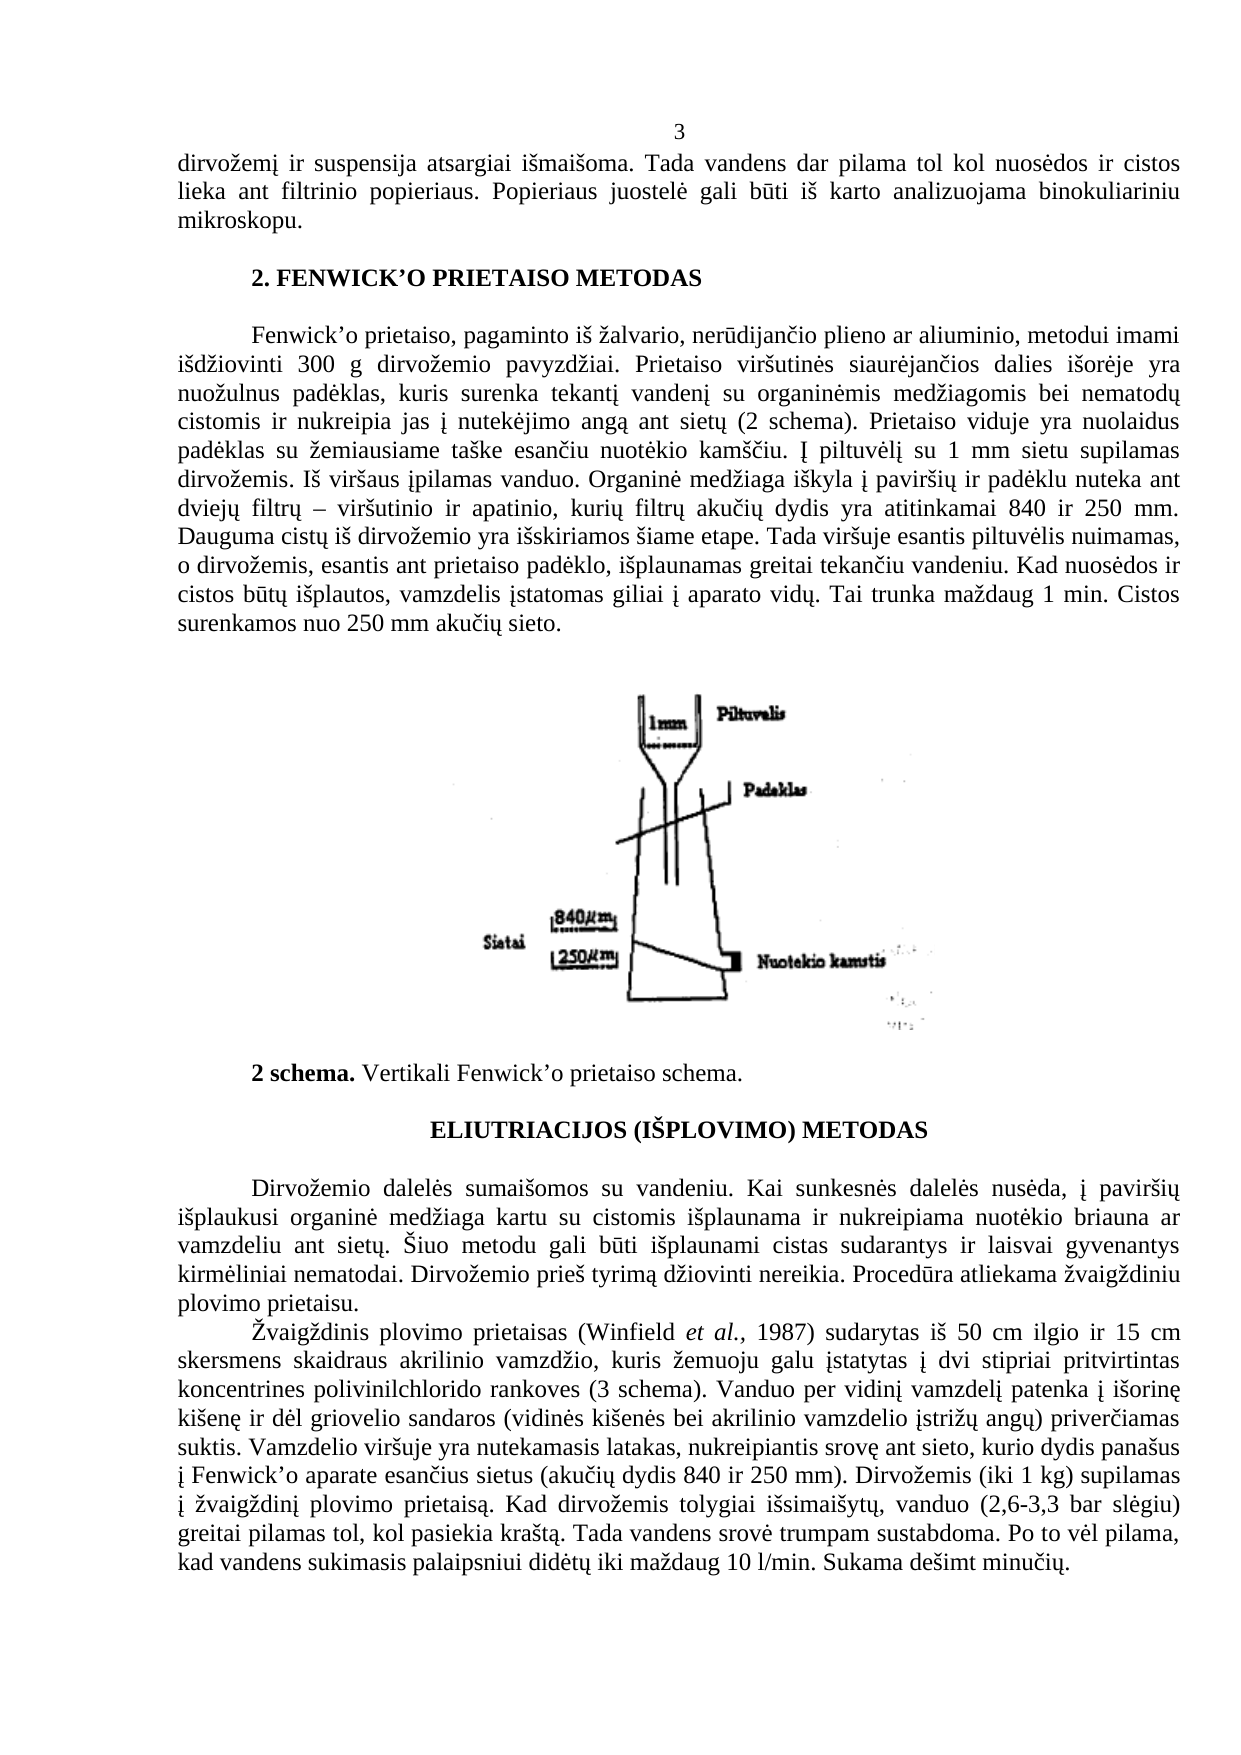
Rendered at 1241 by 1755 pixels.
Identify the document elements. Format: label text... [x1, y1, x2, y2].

text Fenwick’o prietaiso, pagaminto iš žalvario, nerūdijančio plieno ar aliuminio, metodui imami išdžiovinti 300 g dirvožemio pavyzdžiai. Prietaiso viršutinės siaurėjančios dalies išorėje yra nuožulnus padėklas, kuris surenka tekantį vandenį su organinėmis medžiagomis bei nematodų cistomis ir nukreipia jas į nutekėjimo angą ant sietų (2 schema). Prietaiso viduje yra nuolaidus padėklas su žemiausiame taške esančiu nuotėkio kamščiu. Į piltuvėlį su 1 mm sietu supilamas dirvožemis. Iš viršaus įpilamas vanduo. Organinė medžiaga iškyla į paviršių ir padėklu nuteka ant dviejų filtrų – viršutinio ir apatinio, kurių filtrų akučių dydis yra atitinkamai 840 ir 250 mm. Dauguma cistų iš dirvožemio yra išskiriamos šiame etape. Tada viršuje esantis piltuvėlis nuimamas, o dirvožemis, esantis ant prietaiso padėklo, išplaunamas greitai tekančiu vandeniu. Kad nuosėdos ir cistos būtų išplautos, vamzdelis įstatomas giliai į aparato vidų. Tai trunka maždaug 1 min. Cistos surenkamos nuo 250 mm akučių sieto. [177, 320, 1181, 636]
text Dirvožemio dalelės sumaišomos su vandeniu. Kai sunkesnės dalelės nusėda, į paviršių išplaukusi organinė medžiaga kartu su cistomis išplaunama ir nukreipiama nuotėkio briauna ar vamzdeliu ant sietų. Šiuo metodu gali būti išplaunami cistas sudarantys ir laisvai gyvenantys kirmėliniai nematodai. Dirvožemio prieš tyrimą džiovinti nereikia. Procedūra atliekama žvaigždiniu plovimo prietaisu. [177, 1173, 1181, 1317]
text dirvožemį ir suspensija atsargiai išmaišoma. Tada vandens dar pilama tol kol nuosėdos ir cistos lieka ant filtrinio popieriaus. Popieriaus juostelė gali būti iš karto analizuojama binokuliariniu mikroskopu. [177, 148, 1181, 234]
text ELIUTRIACIJOS (IŠPLOVIMO) METODAS [177, 1115, 1181, 1144]
text Žvaigždinis plovimo prietaisas (Winfield et al., 1987) sudarytas iš 50 cm ilgio ir 15 cm skersmens skaidraus akrilinio vamzdžio, kuris žemuoju galu įstatytas į dvi stipriai pritvirtintas koncentrines polivinilchlorido rankoves (3 schema). Vanduo per vidinį vamzdelį patenka į išorinę kišenę ir dėl griovelio sandaros (vidinės kišenės bei akrilinio vamzdelio įstrižų angų) priverčiamas suktis. Vamzdelio viršuje yra nutekamasis latakas, nukreipiantis srovę ant sieto, kurio dydis panašus į Fenwick’o aparate esančius sietus (akučių dydis 840 ir 250 mm). Dirvožemis (iki 1 kg) supilamas į žvaigždinį plovimo prietaisą. Kad dirvožemis tolygiai išsimaišytų, vanduo (2,6-3,3 bar slėgiu) greitai pilamas tol, kol pasiekia kraštą. Tada vandens srovė trumpam sustabdoma. Po to vėl pilama, kad vandens sukimasis palaipsniui didėtų iki maždaug 10 l/min. Sukama dešimt minučių. [177, 1317, 1181, 1575]
text 2 schema. Vertikali Fenwick’o prietaiso schema. [177, 1058, 1181, 1087]
text 2. FENWICK’O PRIETAISO METODAS [177, 263, 1181, 291]
